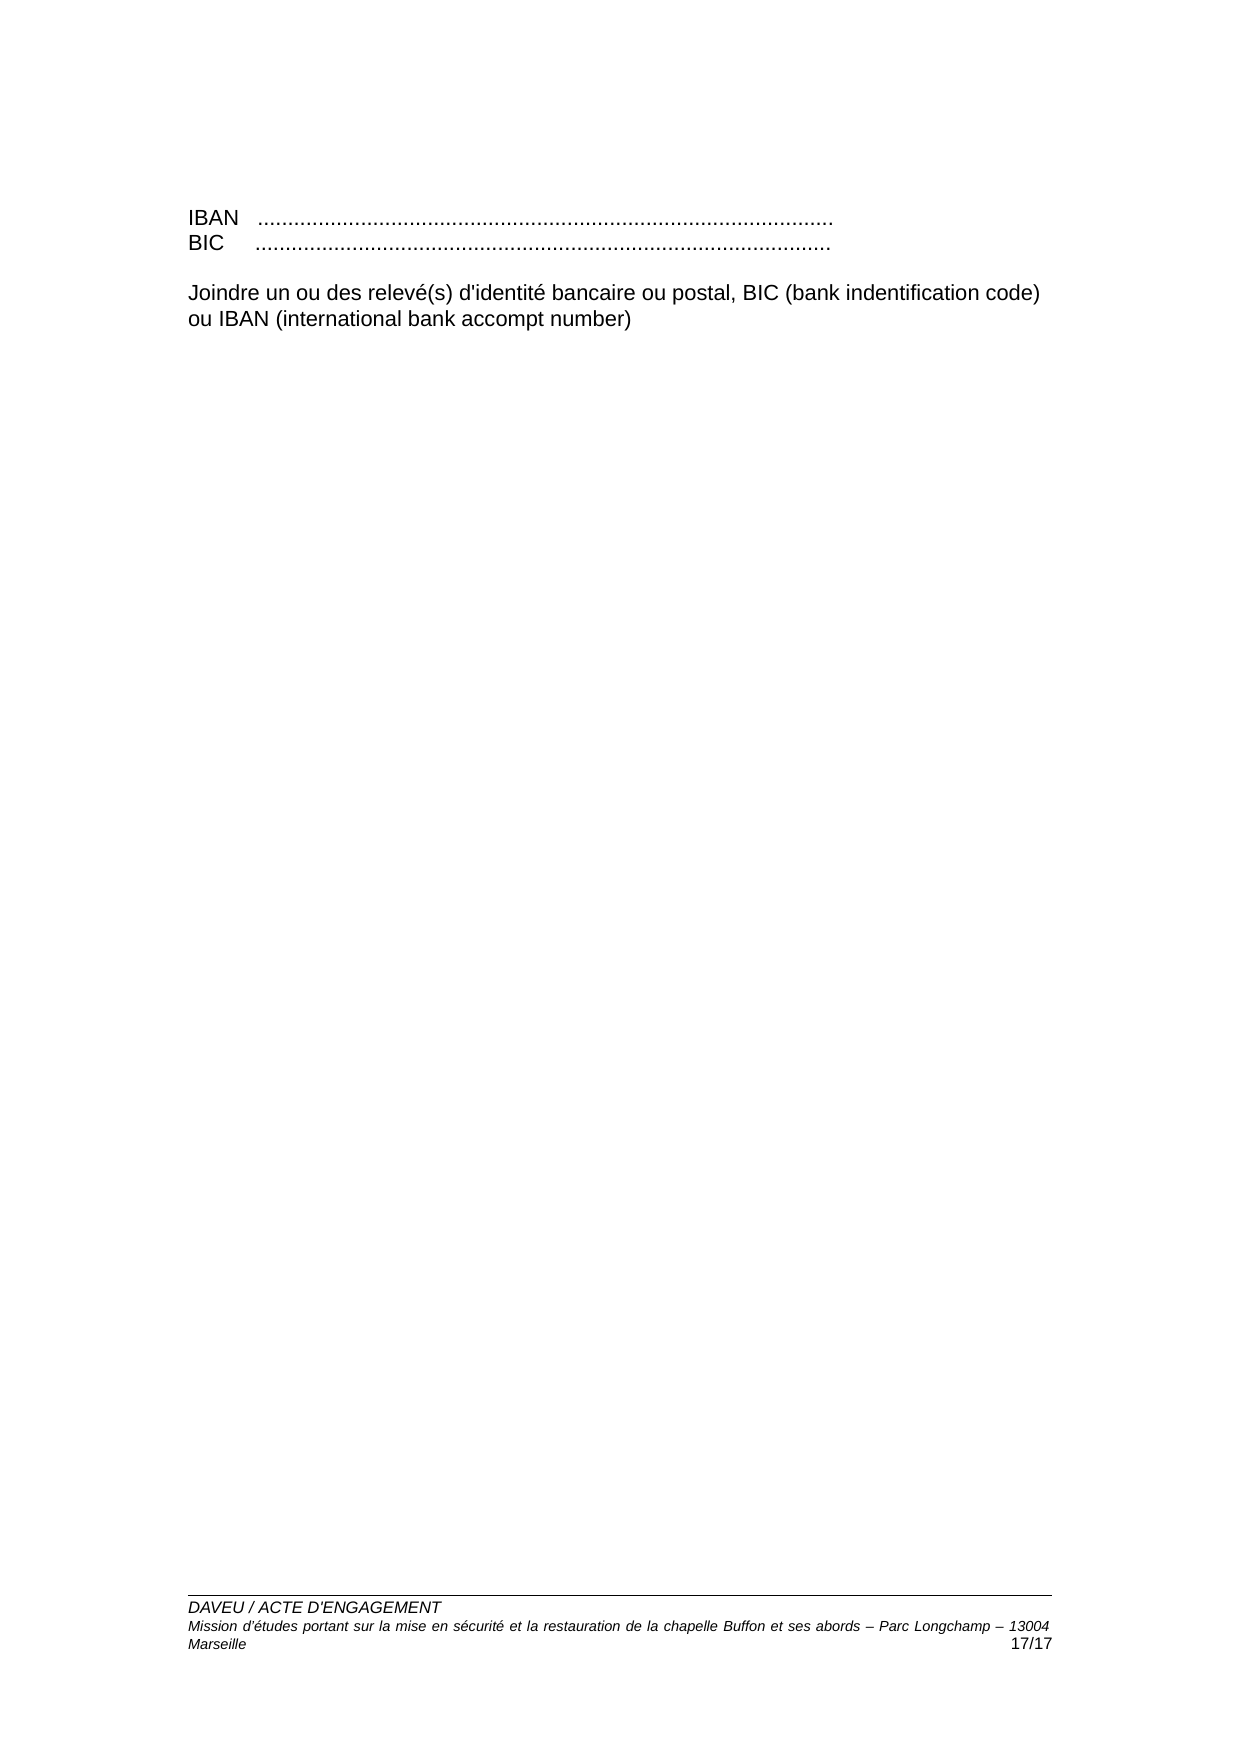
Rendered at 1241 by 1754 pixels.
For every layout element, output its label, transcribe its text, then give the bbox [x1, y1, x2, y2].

text Joindre un ou des relevé(s) d'identité bancaire ou postal, BIC (bank indentification code) ou IBAN (international bank accompt number) [188, 280, 1052, 331]
text BIC ............................................................................................... [188, 230, 1052, 255]
text IBAN ............................................................................................... [188, 204, 1052, 230]
